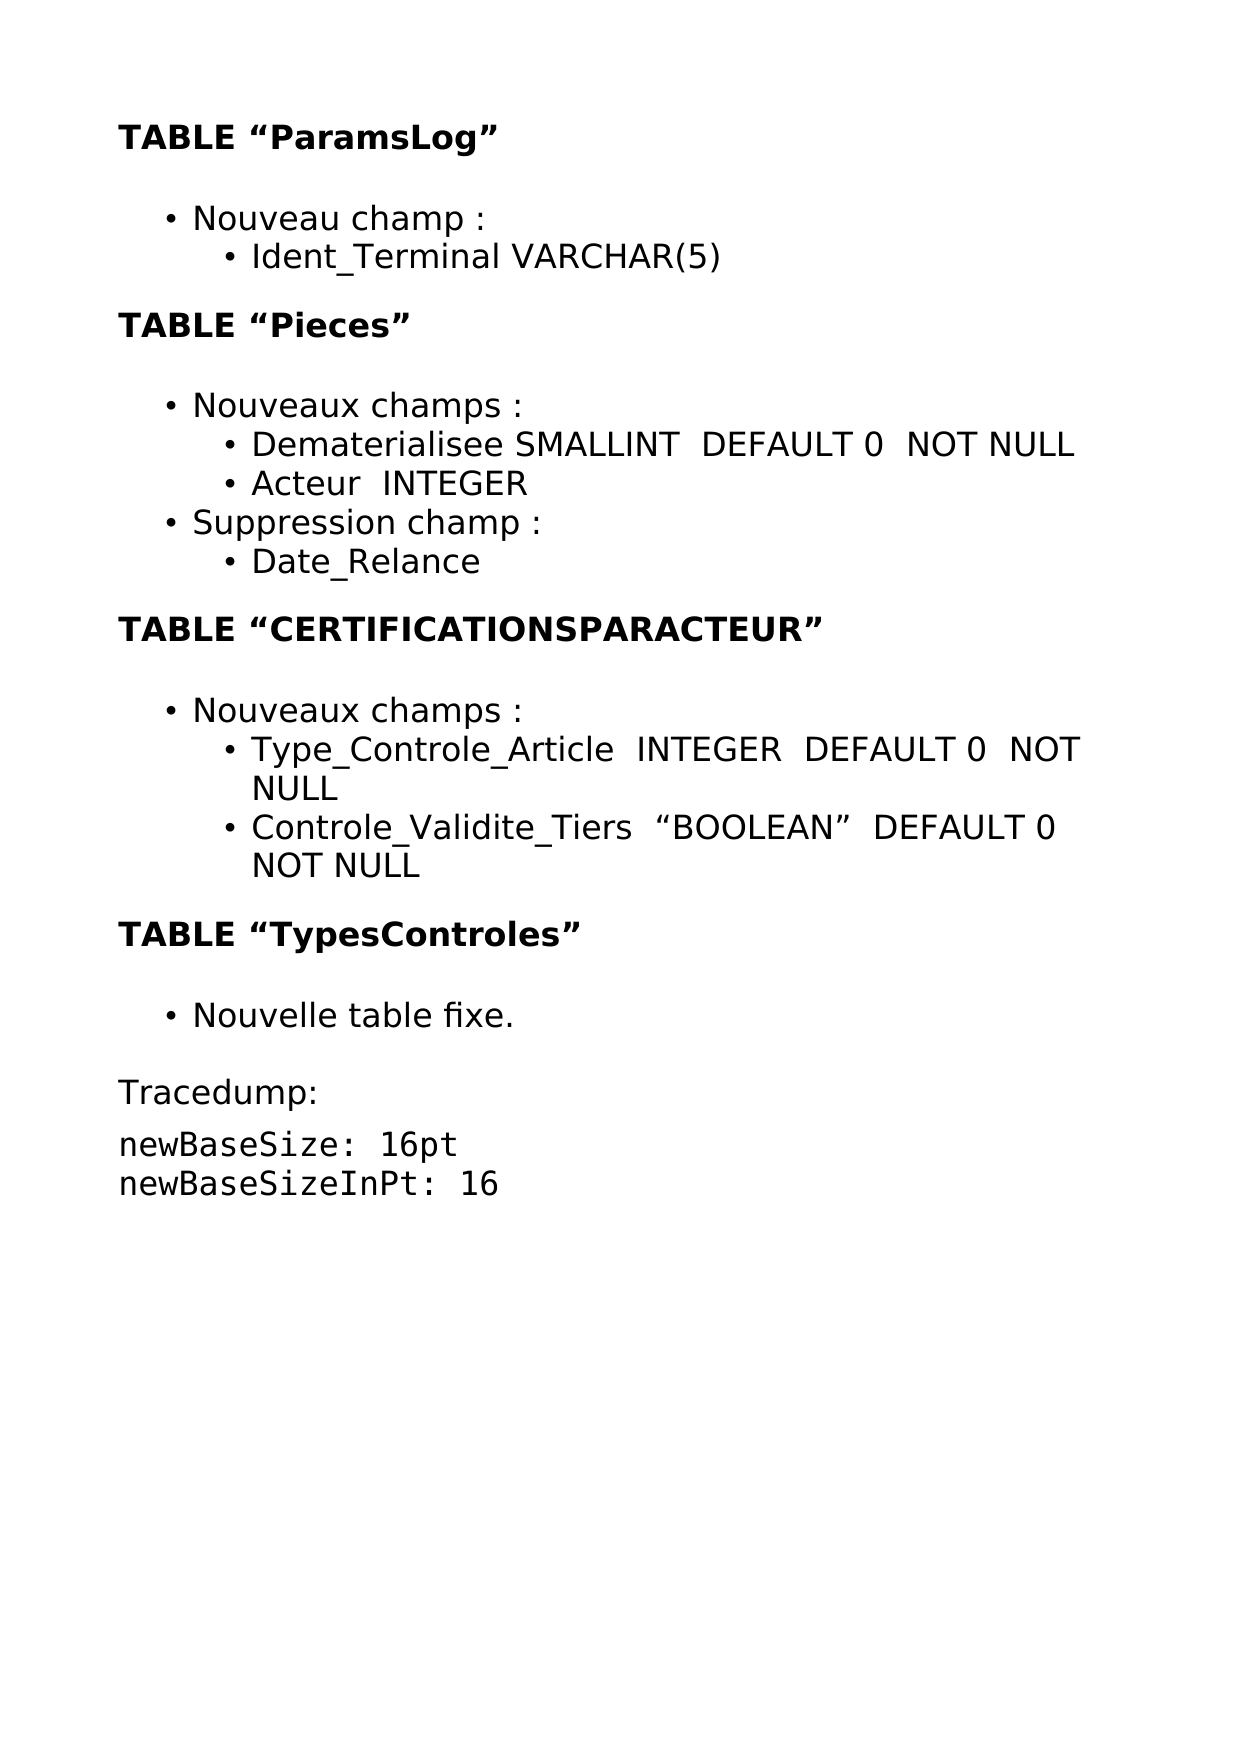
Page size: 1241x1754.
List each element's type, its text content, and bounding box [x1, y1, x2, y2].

list Type_Controle_Article INTEGER DEFAULT 0 NOT NULL [236, 730, 1122, 808]
list Acteur INTEGER [236, 465, 1122, 503]
list Dematerialisee SMALLINT DEFAULT 0 NOT NULL [236, 426, 1122, 465]
list Ident_Terminal VARCHAR(5) [236, 238, 1122, 277]
text TABLE “ParamsLog” [118, 118, 1122, 157]
text TABLE “CERTIFICATIONSPARACTEUR” [118, 611, 1122, 649]
list Controle_Validite_Tiers “BOOLEAN” DEFAULT 0 NOT NULL [236, 808, 1122, 886]
list Nouvelle table fixe. [177, 996, 1122, 1035]
list Nouveaux champs : [177, 387, 1122, 426]
text TABLE “Pieces” [118, 306, 1122, 345]
text Tracedump: [118, 1035, 1122, 1113]
list Nouveau champ : [177, 199, 1122, 238]
list Date_Relance [236, 542, 1122, 581]
text newBaseSize: 16pt newBaseSizeInPt: 16 [118, 1125, 1122, 1203]
text TABLE “TypesControles” [118, 915, 1122, 954]
list Nouveaux champs : [177, 692, 1122, 730]
list Suppression champ : [177, 503, 1122, 542]
